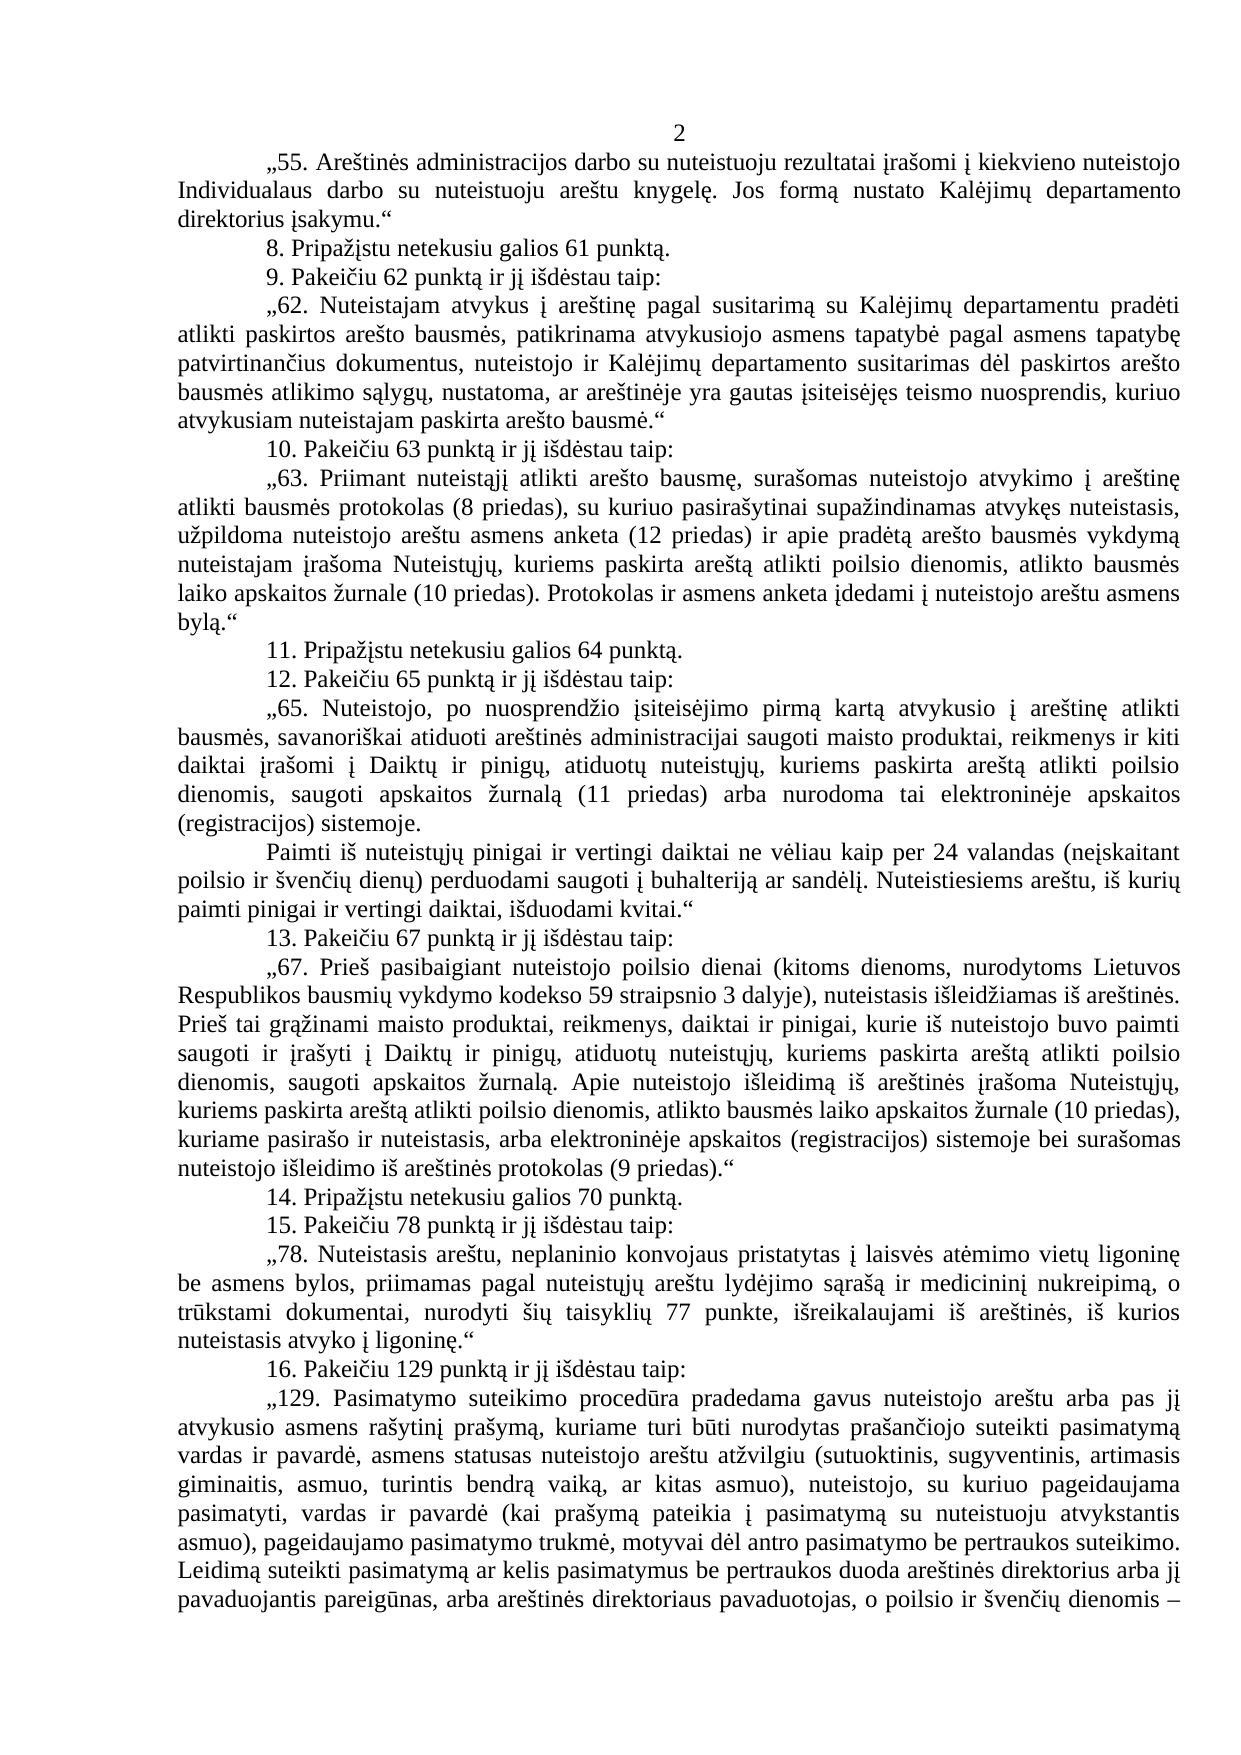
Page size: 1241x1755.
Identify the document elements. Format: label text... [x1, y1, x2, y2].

text 11. Pripažįstu netekusiu galios 64 punktą. [177, 636, 1181, 664]
text „65. Nuteistojo, po nuosprendžio įsiteisėjimo pirmą kartą atvykusio į areštinę atlikti bausmės, savanoriškai atiduoti areštinės administracijai saugoti maisto produktai, reikmenys ir kiti daiktai įrašomi į Daiktų ir pinigų, atiduotų nuteistųjų, kuriems paskirta areštą atlikti poilsio dienomis, saugoti apskaitos žurnalą (11 priedas) arba nurodoma tai elektroninėje apskaitos (registracijos) sistemoje. [177, 693, 1181, 837]
text „78. Nuteistasis areštu, neplaninio konvojaus pristatytas į laisvės atėmimo vietų ligoninę be asmens bylos, priimamas pagal nuteistųjų areštu lydėjimo sąrašą ir medicininį nukreipimą, o trūkstami dokumentai, nurodyti šių taisyklių 77 punkte, išreikalaujami iš areštinės, iš kurios nuteistasis atvyko į ligoninę.“ [177, 1239, 1181, 1354]
text „62. Nuteistajam atvykus į areštinę pagal susitarimą su Kalėjimų departamentu pradėti atlikti paskirtos arešto bausmės, patikrinama atvykusiojo asmens tapatybė pagal asmens tapatybę patvirtinančius dokumentus, nuteistojo ir Kalėjimų departamento susitarimas dėl paskirtos arešto bausmės atlikimo sąlygų, nustatoma, ar areštinėje yra gautas įsiteisėjęs teismo nuosprendis, kuriuo atvykusiam nuteistajam paskirta arešto bausmė.“ [177, 291, 1181, 434]
text 16. Pakeičiu 129 punktą ir jį išdėstau taip: [177, 1354, 1181, 1383]
text „55. Areštinės administracijos darbo su nuteistuoju rezultatai įrašomi į kiekvieno nuteistojo Individualaus darbo su nuteistuoju areštu knygelę. Jos formą nustato Kalėjimų departamento direktorius įsakymu.“ [177, 147, 1181, 233]
text Paimti iš nuteistųjų pinigai ir vertingi daiktai ne vėliau kaip per 24 valandas (neįskaitant poilsio ir švenčių dienų) perduodami saugoti į buhalteriją ar sandėlį. Nuteistiesiems areštu, iš kurių paimti pinigai ir vertingi daiktai, išduodami kvitai.“ [177, 837, 1181, 923]
text „63. Priimant nuteistąjį atlikti arešto bausmę, surašomas nuteistojo atvykimo į areštinę atlikti bausmės protokolas (8 priedas), su kuriuo pasirašytinai supažindinamas atvykęs nuteistasis, užpildoma nuteistojo areštu asmens anketa (12 priedas) ir apie pradėtą arešto bausmės vykdymą nuteistajam įrašoma Nuteistųjų, kuriems paskirta areštą atlikti poilsio dienomis, atlikto bausmės laiko apskaitos žurnale (10 priedas). Protokolas ir asmens anketa įdedami į nuteistojo areštu asmens bylą.“ [177, 463, 1181, 636]
text „67. Prieš pasibaigiant nuteistojo poilsio dienai (kitoms dienoms, nurodytoms Lietuvos Respublikos bausmių vykdymo kodekso 59 straipsnio 3 dalyje), nuteistasis išleidžiamas iš areštinės. Prieš tai grąžinami maisto produktai, reikmenys, daiktai ir pinigai, kurie iš nuteistojo buvo paimti saugoti ir įrašyti į Daiktų ir pinigų, atiduotų nuteistųjų, kuriems paskirta areštą atlikti poilsio dienomis, saugoti apskaitos žurnalą. Apie nuteistojo išleidimą iš areštinės įrašoma Nuteistųjų, kuriems paskirta areštą atlikti poilsio dienomis, atlikto bausmės laiko apskaitos žurnale (10 priedas), kuriame pasirašo ir nuteistasis, arba elektroninėje apskaitos (registracijos) sistemoje bei surašomas nuteistojo išleidimo iš areštinės protokolas (9 priedas).“ [177, 952, 1181, 1182]
text 13. Pakeičiu 67 punktą ir jį išdėstau taip: [177, 923, 1181, 952]
text 10. Pakeičiu 63 punktą ir jį išdėstau taip: [177, 434, 1181, 463]
text „129. Pasimatymo suteikimo procedūra pradedama gavus nuteistojo areštu arba pas jį atvykusio asmens rašytinį prašymą, kuriame turi būti nurodytas prašančiojo suteikti pasimatymą vardas ir pavardė, asmens statusas nuteistojo areštu atžvilgiu (sutuoktinis, sugyventinis, artimasis giminaitis, asmuo, turintis bendrą vaiką, ar kitas asmuo), nuteistojo, su kuriuo pageidaujama pasimatyti, vardas ir pavardė (kai prašymą pateikia į pasimatymą su nuteistuoju atvykstantis asmuo), pageidaujamo pasimatymo trukmė, motyvai dėl antro pasimatymo be pertraukos suteikimo. Leidimą suteikti pasimatymą ar kelis pasimatymus be pertraukos duoda areštinės direktorius arba jį pavaduojantis pareigūnas, arba areštinės direktoriaus pavaduotojas, o poilsio ir švenčių dienomis – [177, 1383, 1181, 1613]
text 12. Pakeičiu 65 punktą ir jį išdėstau taip: [177, 664, 1181, 693]
text 15. Pakeičiu 78 punktą ir jį išdėstau taip: [177, 1211, 1181, 1239]
text 8. Pripažįstu netekusiu galios 61 punktą. [177, 233, 1181, 262]
text 9. Pakeičiu 62 punktą ir jį išdėstau taip: [177, 262, 1181, 291]
text 14. Pripažįstu netekusiu galios 70 punktą. [177, 1182, 1181, 1211]
